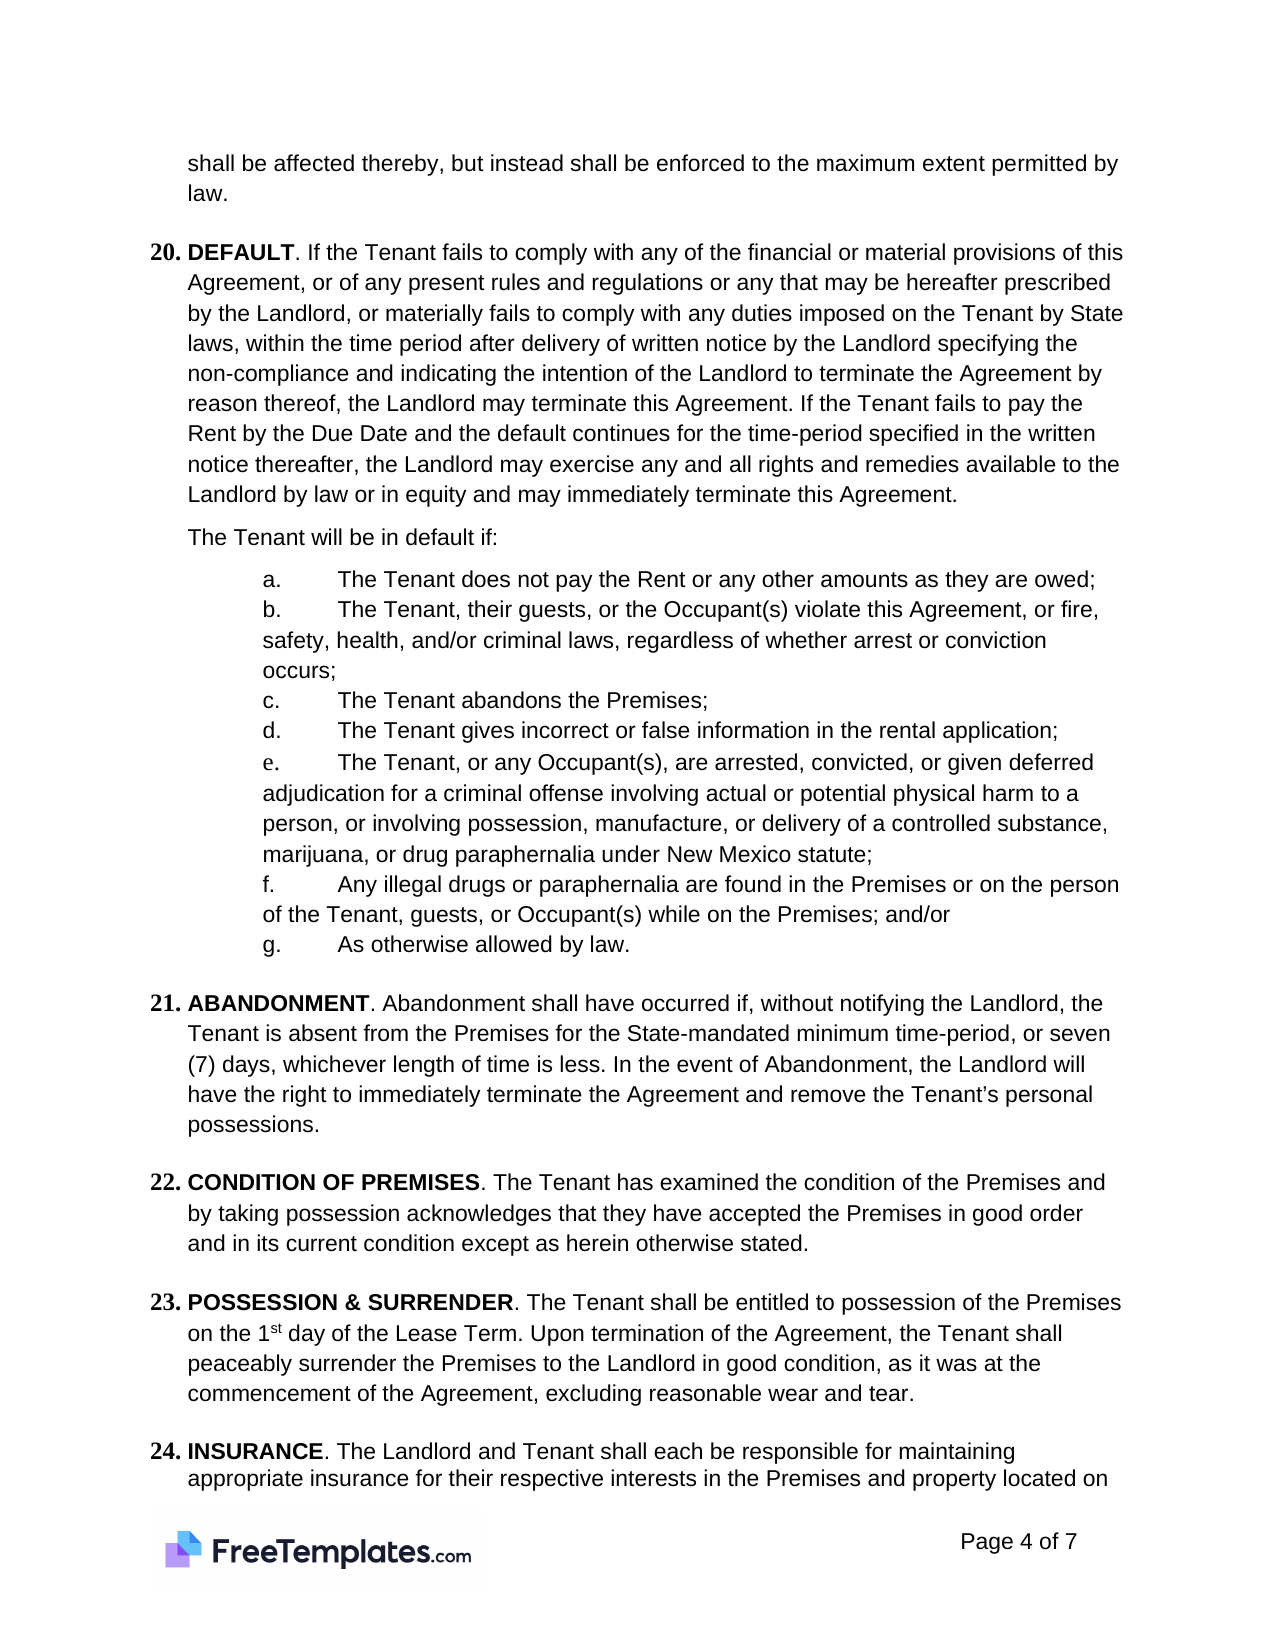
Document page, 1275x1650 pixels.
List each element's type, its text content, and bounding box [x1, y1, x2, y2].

list ABANDONMENT. Abandonment shall have occurred if, without notifying the Landlord, the Tenant is absent from the Premises for the State-mandated minimum time-period, or seven (7) days, whichever length of time is less. In the event of Abandonment, the Landlord will have the right to immediately terminate the Agreement and remove the Tenant’s personal possessions. [150, 988, 1125, 1137]
list POSSESSION & SURRENDER. The Tenant shall be entitled to possession of the Premises on the 1st day of the Lease Term. Upon termination of the Agreement, the Tenant shall peaceably surrender the Premises to the Landlord in good condition, as it was at the commencement of the Agreement, excluding reasonable wear and tear. [150, 1287, 1125, 1406]
list CONDITION OF PREMISES. The Tenant has examined the condition of the Premises and by taking possession acknowledges that they have accepted the Premises in good order and in its current condition except as herein otherwise stated. [150, 1167, 1125, 1257]
list The Tenant, their guests, or the Occupant(s) violate this Agreement, or fire, safety, health, and/or criminal laws, regardless of whether arrest or conviction occurs; [262, 596, 1125, 683]
list The Tenant, or any Occupant(s), are arrested, convicted, or given deferred adjudication for a criminal offense involving actual or potential physical harm to a person, or involving possession, manufacture, or delivery of a controlled substance, marijuana, or drug paraphernalia under New Mexico statute; [262, 747, 1125, 867]
list DEFAULT. If the Tenant fails to comply with any of the financial or material provisions of this Agreement, or of any present rules and regulations or any that may be hereafter prescribed by the Landlord, or materially fails to comply with any duties imposed on the Tenant by State laws, within the time period after delivery of written notice by the Landlord specifying the non-compliance and indicating the intention of the Landlord to terminate the Agreement by reason thereof, the Landlord may terminate this Agreement. If the Tenant fails to pay the Rent by the Due Date and the default continues for the time-period specified in the written notice thereafter, the Landlord may exercise any and all rights and remedies available to the Landlord by law or in equity and may immediately terminate this Agreement. [150, 237, 1125, 507]
list The Tenant does not pay the Rent or any other amounts as they are owed; [262, 566, 1125, 593]
list INSURANCE. The Landlord and Tenant shall each be responsible for maintaining appropriate insurance for their respective interests in the Premises and property located on [150, 1436, 1125, 1492]
list The Tenant abandons the Premises; [262, 687, 1125, 713]
list The Tenant gives incorrect or false information in the rental application; [262, 717, 1125, 744]
list shall be affected thereby, but instead shall be enforced to the maximum extent permitted by law. [150, 150, 1125, 207]
list Any illegal drugs or paraphernalia are found in the Premises or on the person of the Tenant, guests, or Occupant(s) while on the Premises; and/or [262, 871, 1125, 927]
list The Tenant will be in default if: [187, 523, 1125, 550]
list As otherwise allowed by law. [262, 931, 1125, 957]
